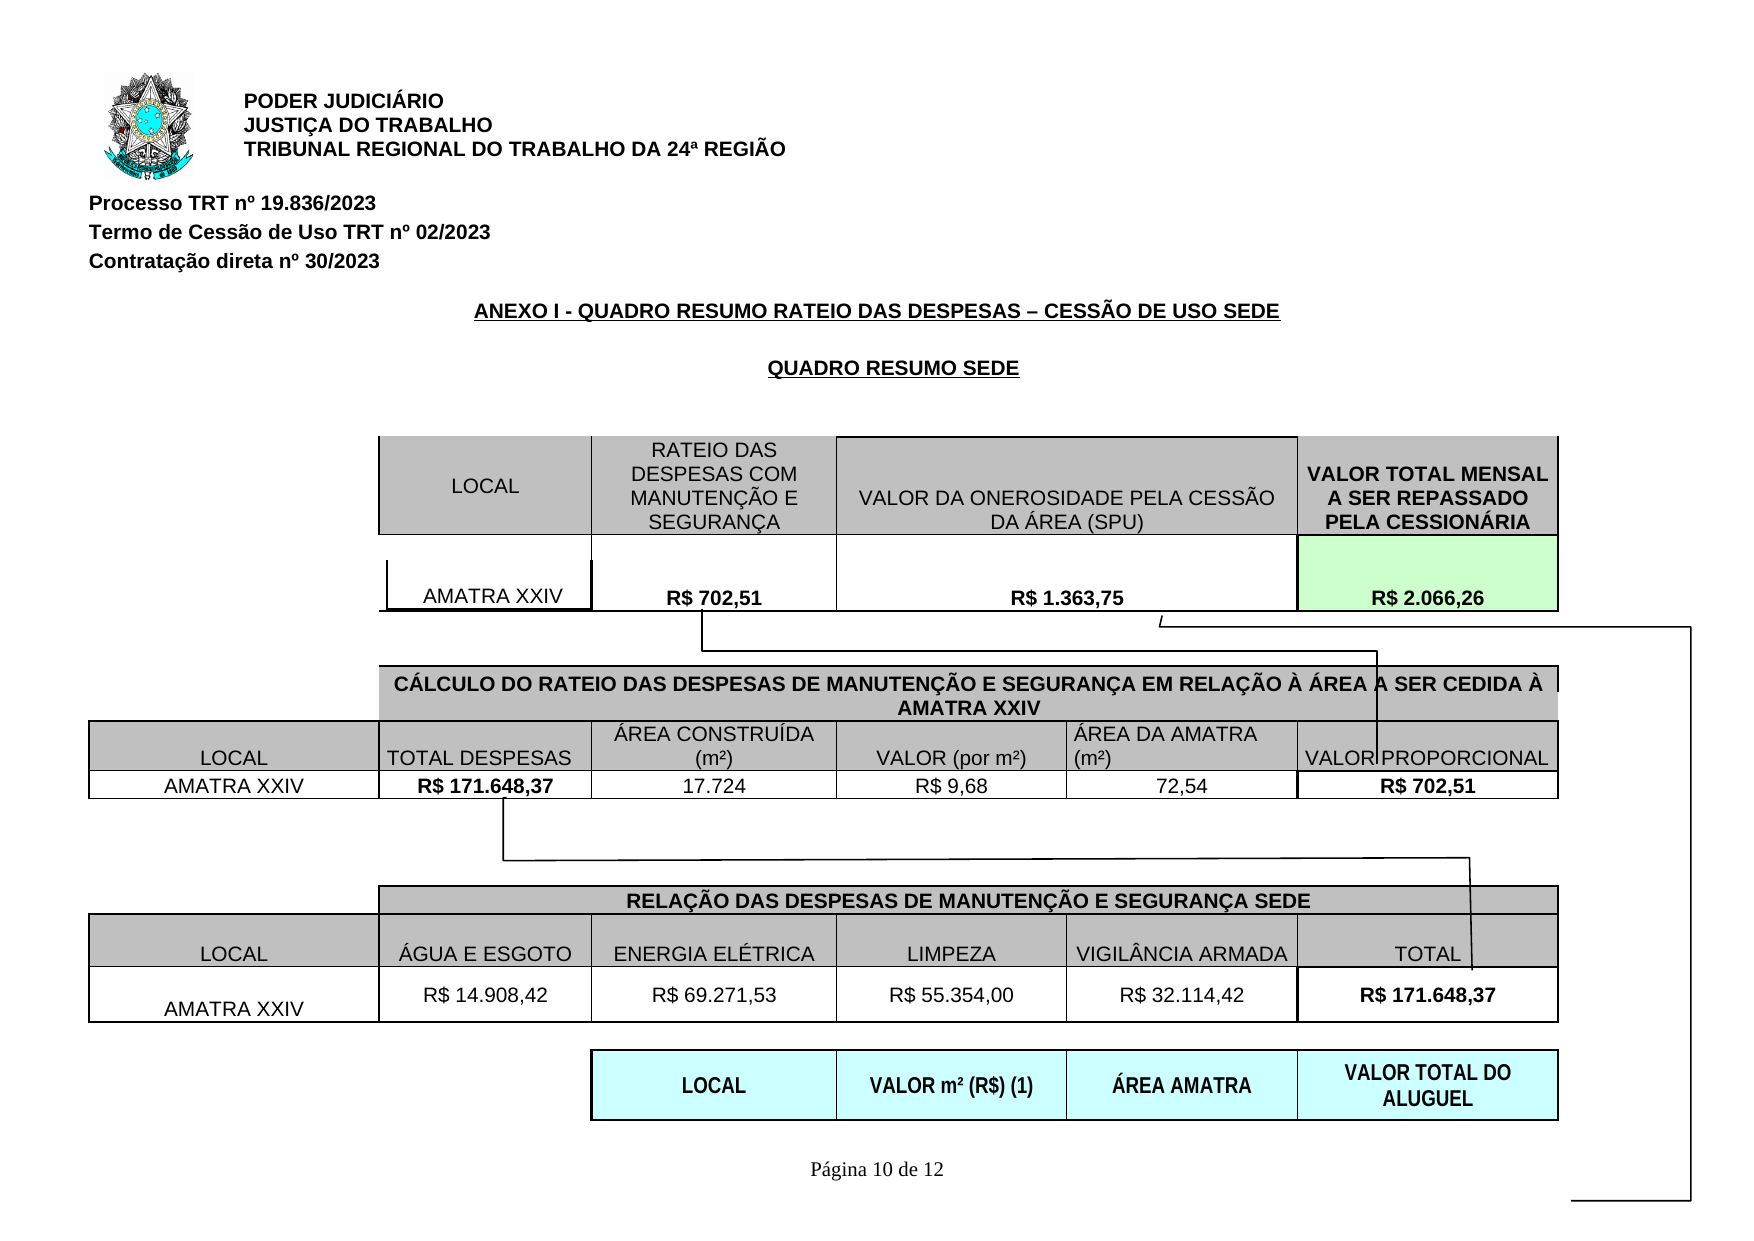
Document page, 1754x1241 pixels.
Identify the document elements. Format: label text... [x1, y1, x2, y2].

table_cell [1692, 1049, 1698, 1119]
table_cell [89, 692, 379, 720]
table_cell [1558, 692, 1690, 720]
table_cell [1559, 966, 1690, 1021]
table_cell [379, 380, 591, 408]
table_cell CÁLCULO DO RATEIO DAS DESPESAS DE MANUTENÇÃO E SEGURANÇA EM RELAÇÃO À ÁREA A SER CEDIDA À AMATRA XXIV [379, 667, 1376, 720]
table_cell [591, 824, 837, 851]
table_cell [1298, 628, 1558, 636]
table_cell [1298, 652, 1376, 664]
table_cell VALOR TOTAL MENSAL A SER REPASSADO PELA CESSIONÁRIA [1298, 436, 1557, 534]
table_cell [89, 885, 378, 913]
table_cell [1066, 824, 1297, 851]
table_cell [1298, 1023, 1558, 1049]
table_cell [89, 851, 1469, 885]
table_cell [1559, 560, 1698, 610]
table_cell VALOR m² (R$) (1) [837, 1051, 1066, 1119]
table_cell [89, 665, 379, 692]
table_cell [379, 799, 502, 824]
table_cell [1298, 799, 1558, 824]
text ANEXO I - QUADRO RESUMO RATEIO DAS DESPESAS – CESSÃO DE USO SEDE [89, 299, 1665, 323]
table_cell [1066, 1023, 1297, 1049]
table_cell [1558, 824, 1690, 851]
table_cell VALOR PROPORCIONAL [1298, 722, 1557, 770]
table_cell [379, 1049, 590, 1119]
table_cell [379, 535, 591, 610]
table_cell ÁGUA E ESGOTO [380, 915, 591, 966]
table_cell [1692, 798, 1698, 824]
table_cell LOCAL [90, 722, 378, 770]
table_cell [1692, 966, 1698, 1021]
table_header AMATRA XXIV [388, 560, 590, 608]
table_cell R$ 171.648,37 [380, 771, 591, 797]
table_cell VALOR (por m²) [837, 722, 1066, 770]
table_cell [1066, 612, 1297, 636]
table_cell [1692, 665, 1698, 692]
table_cell R$ 9,68 [837, 771, 1066, 797]
table_cell LIMPEZA [837, 915, 1066, 966]
table_cell [837, 799, 1066, 824]
table_cell [1559, 720, 1690, 770]
table_header QUADRO RESUMO SEDE [89, 347, 1698, 379]
table_cell [89, 636, 379, 664]
table_cell [1692, 770, 1698, 797]
table_cell [1558, 798, 1690, 824]
table_cell [1692, 636, 1698, 664]
table_cell [1298, 824, 1558, 851]
table_cell [837, 612, 1066, 636]
table_cell [591, 799, 837, 824]
table_cell [505, 824, 591, 851]
table_cell [1558, 408, 1698, 436]
table_cell R$ 69.271,53 [592, 967, 836, 1021]
table_cell RELAÇÃO DAS DESPESAS DE MANUTENÇÃO E SEGURANÇA SEDE [380, 887, 1469, 913]
table_cell ÁREA AMATRA [1067, 1051, 1297, 1119]
table_cell [89, 1023, 379, 1049]
table_cell [379, 408, 1558, 436]
table_cell [1559, 913, 1690, 966]
table_cell [1559, 665, 1690, 692]
table_cell [1066, 380, 1297, 408]
table_cell [1066, 636, 1297, 650]
table_cell [1692, 885, 1698, 913]
table_cell [1692, 913, 1698, 966]
table_cell [1559, 436, 1698, 534]
table_cell LOCAL [90, 915, 378, 966]
table_cell R$ 1.363,75 [837, 535, 1296, 610]
table_cell [591, 636, 837, 664]
table_cell [505, 851, 1690, 885]
table_cell LOCAL [593, 1051, 836, 1119]
table_cell [379, 612, 591, 636]
table_cell [1298, 612, 1558, 626]
table_cell [1298, 380, 1558, 408]
table_cell TOTAL DESPESAS [380, 722, 591, 770]
table_cell [379, 824, 502, 851]
table_cell LOCAL [380, 436, 591, 534]
table_cell [837, 380, 1066, 408]
table_cell [1558, 636, 1690, 664]
table_cell [837, 652, 1066, 664]
table_cell [1559, 885, 1690, 913]
table_cell ÁREA CONSTRUÍDA (m²) [592, 722, 836, 770]
table_cell [1692, 692, 1698, 720]
table_cell [703, 612, 837, 636]
table_cell [1692, 1021, 1698, 1049]
table_cell [1472, 915, 1557, 966]
table_cell [1559, 1049, 1690, 1119]
table_cell [1692, 851, 1698, 885]
table_cell [837, 636, 1066, 650]
table_cell R$ 702,51 [592, 535, 836, 610]
table_cell TOTAL [1298, 915, 1471, 966]
table_cell [505, 799, 591, 824]
table_cell R$ 32.114,42 [1067, 967, 1296, 1021]
table_cell [837, 824, 1066, 851]
table_cell CÁLCULO DO RATEIO DAS DESPESAS DE MANUTENÇÃO E SEGURANÇA EM RELAÇÃO À ÁREA A SER CEDIDA À AMATRA XXIV [1378, 667, 1558, 720]
table_cell [1298, 636, 1558, 664]
table_cell RATEIO DAS DESPESAS COM MANUTENÇÃO E SEGURANÇA [592, 436, 836, 534]
table_cell [591, 612, 701, 636]
table_cell ENERGIA ELÉTRICA [592, 915, 836, 966]
table_cell [1066, 799, 1297, 824]
table_cell [1692, 824, 1698, 851]
table_cell [89, 799, 379, 824]
table_cell R$ 171.648,37 [1299, 968, 1557, 1021]
table_cell [837, 1023, 1066, 1049]
table_cell R$ 2.066,26 [1299, 536, 1557, 610]
table_cell VALOR TOTAL DO ALUGUEL [1298, 1051, 1557, 1119]
table_cell [1558, 380, 1698, 408]
table_cell [89, 610, 379, 636]
table_cell [1559, 534, 1698, 560]
table_cell [1558, 1021, 1690, 1049]
table_cell [379, 636, 591, 664]
table_cell [1471, 887, 1557, 913]
table_cell 17.724 [592, 771, 836, 797]
table_cell R$ 702,51 [1299, 772, 1557, 797]
table_cell [379, 1023, 591, 1049]
table_cell [1559, 770, 1690, 797]
table_cell [89, 436, 378, 534]
table_cell VALOR DA ONEROSIDADE PELA CESSÃO DA ÁREA (SPU) [837, 438, 1297, 534]
table_cell VIGILÂNCIA ARMADA [1067, 915, 1297, 966]
table_cell [89, 1049, 379, 1119]
table_cell [1692, 720, 1698, 770]
table_cell [89, 560, 379, 610]
table_cell [591, 1023, 837, 1049]
table_cell ÁREA DA AMATRA (m²) [1067, 722, 1297, 770]
table_cell [89, 380, 379, 408]
table_cell R$ 14.908,42 [380, 967, 591, 1021]
table_cell [1066, 652, 1297, 664]
table_cell 72,54 [1067, 771, 1296, 797]
table_cell AMATRA XXIV [90, 967, 378, 1021]
table_cell AMATRA XXIV [90, 771, 378, 797]
table_cell [89, 534, 379, 560]
table_cell [89, 408, 379, 436]
table_cell [89, 824, 379, 851]
table_cell [1558, 628, 1690, 636]
table_cell [591, 380, 837, 408]
table_cell R$ 55.354,00 [837, 967, 1066, 1021]
table_cell [1558, 610, 1698, 636]
table_cell [703, 636, 837, 650]
